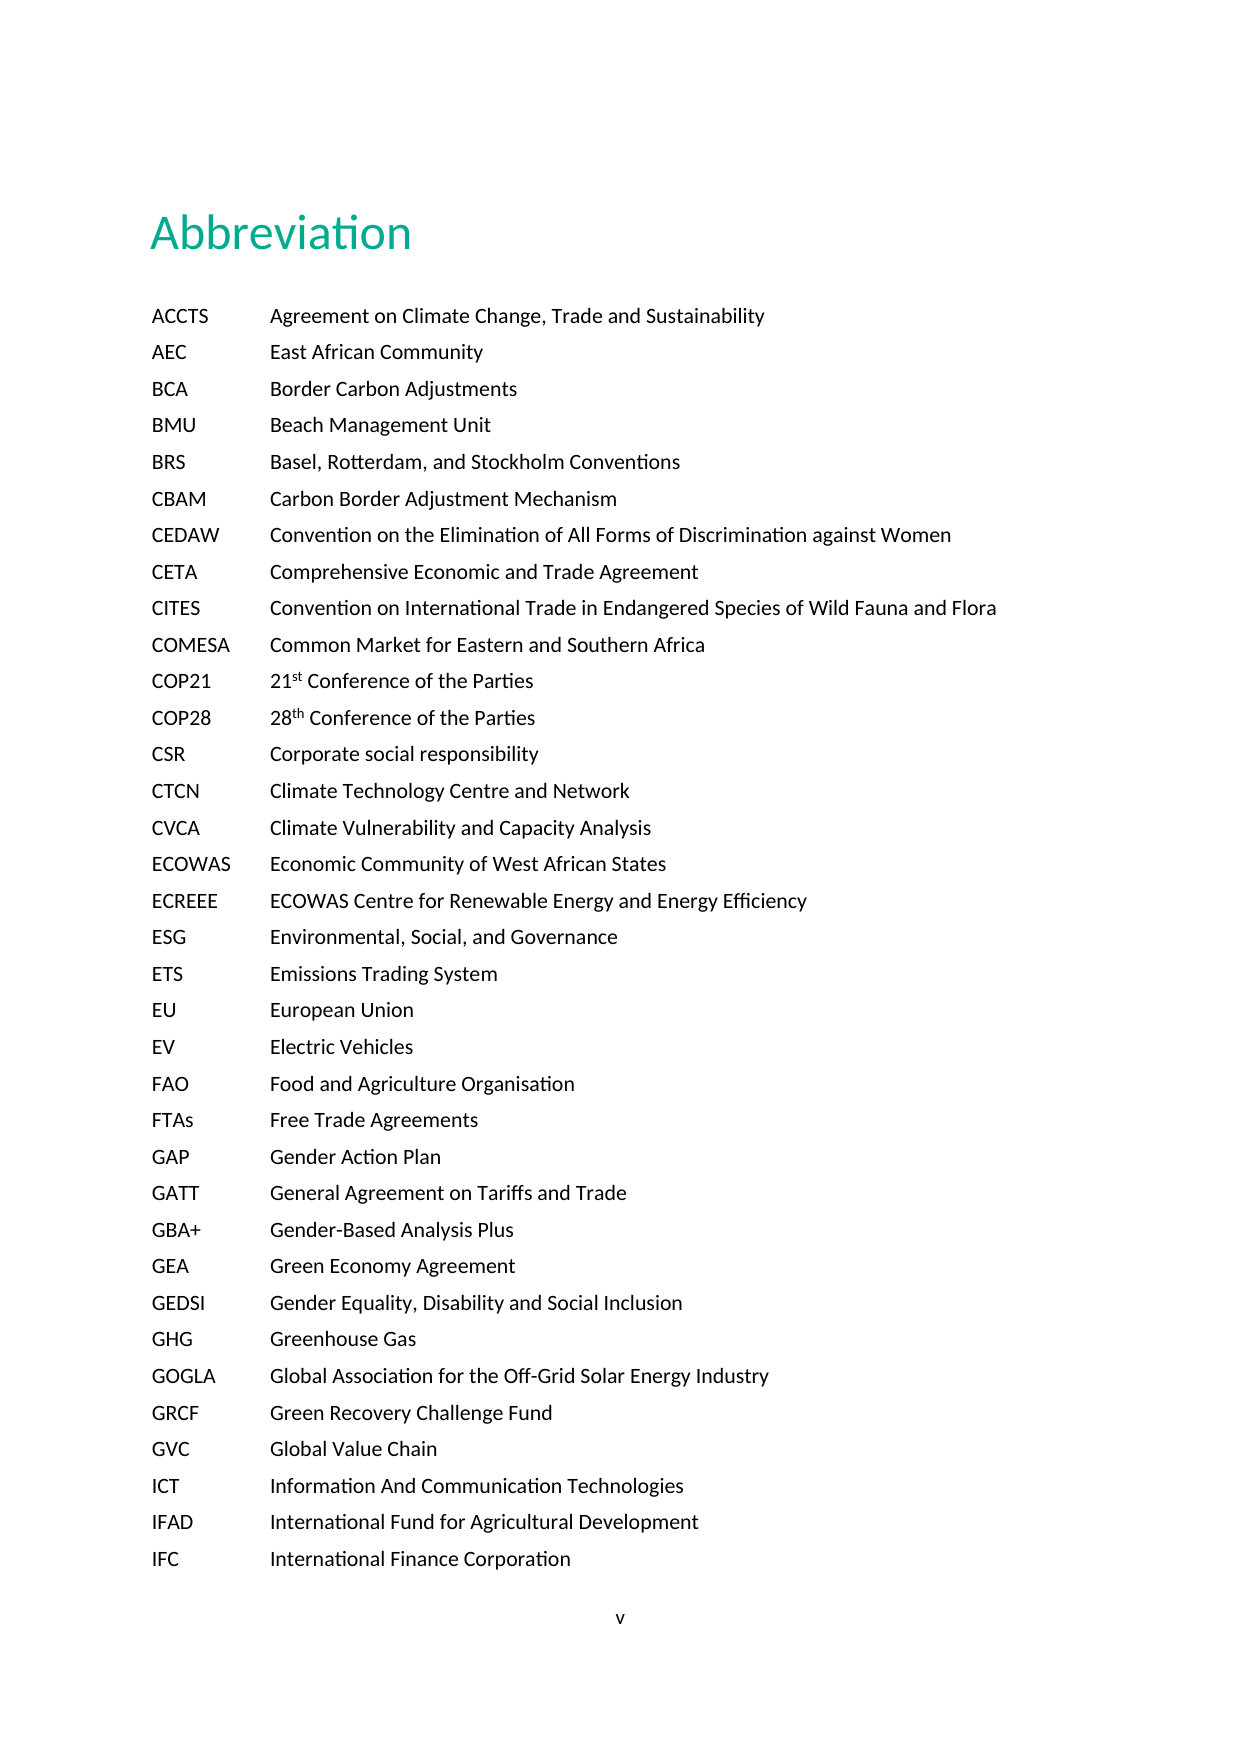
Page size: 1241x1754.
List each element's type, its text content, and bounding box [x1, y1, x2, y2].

table_cell Food and Agriculture Organisation [268, 1064, 1198, 1101]
table_cell ETS [150, 954, 268, 991]
table_cell ECOWAS [150, 845, 268, 881]
table_cell East African Community [268, 333, 1198, 369]
table_cell IFAD [150, 1503, 268, 1539]
table_cell BCA [150, 369, 268, 406]
table_cell GOGLA [150, 1356, 268, 1393]
table_cell Emissions Trading System [268, 954, 1198, 991]
table_cell Climate Technology Centre and Network [268, 771, 1198, 808]
table_cell EV [150, 1028, 268, 1064]
table_cell GVC [150, 1430, 268, 1466]
table_cell Global Association for the Off-Grid Solar Energy Industry [268, 1356, 1198, 1393]
table_cell AEC [150, 333, 268, 369]
table_cell Gender Action Plan [268, 1137, 1198, 1174]
table_cell Basel, Rotterdam, and Stockholm Conventions [268, 443, 1198, 479]
table_cell Greenhouse Gas [268, 1320, 1198, 1356]
table_cell 21st Conference of the Parties [268, 662, 1198, 698]
table_cell COP28 [150, 698, 268, 735]
table_cell Common Market for Eastern and Southern Africa [268, 625, 1198, 662]
table_cell ESG [150, 918, 268, 954]
table_cell Green Economy Agreement [268, 1247, 1198, 1283]
table_header ACCTS [150, 296, 268, 333]
table_cell Economic Community of West African States [268, 845, 1198, 881]
table_cell CBAM [150, 479, 268, 516]
table_cell 28th Conference of the Parties [268, 698, 1198, 735]
table_cell EU [150, 991, 268, 1027]
table_header Agreement on Climate Change, Trade and Sustainability [268, 296, 1198, 333]
table_cell COP21 [150, 662, 268, 698]
table_cell General Agreement on Tariffs and Trade [268, 1174, 1198, 1210]
table_cell CSR [150, 735, 268, 771]
table_cell Global Value Chain [268, 1430, 1198, 1466]
table_cell GEDSI [150, 1283, 268, 1320]
table_cell CITES [150, 589, 268, 625]
subtitle Abbreviation [150, 201, 1090, 262]
table_cell CTCN [150, 771, 268, 808]
table_cell CEDAW [150, 516, 268, 552]
table_cell CETA [150, 552, 268, 589]
table_cell Gender Equality, Disability and Social Inclusion [268, 1283, 1198, 1320]
table_cell GBA+ [150, 1210, 268, 1247]
table_cell Carbon Border Adjustment Mechanism [268, 479, 1198, 516]
table_cell Green Recovery Challenge Fund [268, 1393, 1198, 1429]
table_cell International Fund for Agricultural Development [268, 1503, 1198, 1539]
table_cell ECREEE [150, 881, 268, 918]
table_cell GAP [150, 1137, 268, 1174]
table_cell Convention on the Elimination of All Forms of Discrimination against Women [268, 516, 1198, 552]
table_cell Gender-Based Analysis Plus [268, 1210, 1198, 1247]
table_cell Free Trade Agreements [268, 1101, 1198, 1137]
table_cell CVCA [150, 808, 268, 844]
table_cell FAO [150, 1064, 268, 1101]
table_cell Information And Communication Technologies [268, 1466, 1198, 1503]
table_cell GATT [150, 1174, 268, 1210]
table_cell FTAs [150, 1101, 268, 1137]
table_cell GEA [150, 1247, 268, 1283]
table_cell Beach Management Unit [268, 406, 1198, 442]
table_cell GRCF [150, 1393, 268, 1429]
table_cell GHG [150, 1320, 268, 1356]
table_cell Convention on International Trade in Endangered Species of Wild Fauna and Flora [268, 589, 1198, 625]
table_cell IFC [150, 1539, 268, 1576]
table_cell ICT [150, 1466, 268, 1503]
table_cell Climate Vulnerability and Capacity Analysis [268, 808, 1198, 844]
table_cell COMESA [150, 625, 268, 662]
table_cell Comprehensive Economic and Trade Agreement [268, 552, 1198, 589]
table_cell European Union [268, 991, 1198, 1027]
table_cell Corporate social responsibility [268, 735, 1198, 771]
table_cell BRS [150, 443, 268, 479]
table_cell International Finance Corporation [268, 1539, 1198, 1576]
table_cell Electric Vehicles [268, 1028, 1198, 1064]
table_cell Border Carbon Adjustments [268, 369, 1198, 406]
table_cell Environmental, Social, and Governance [268, 918, 1198, 954]
table_cell ECOWAS Centre for Renewable Energy and Energy Efficiency [268, 881, 1198, 918]
table_cell BMU [150, 406, 268, 442]
